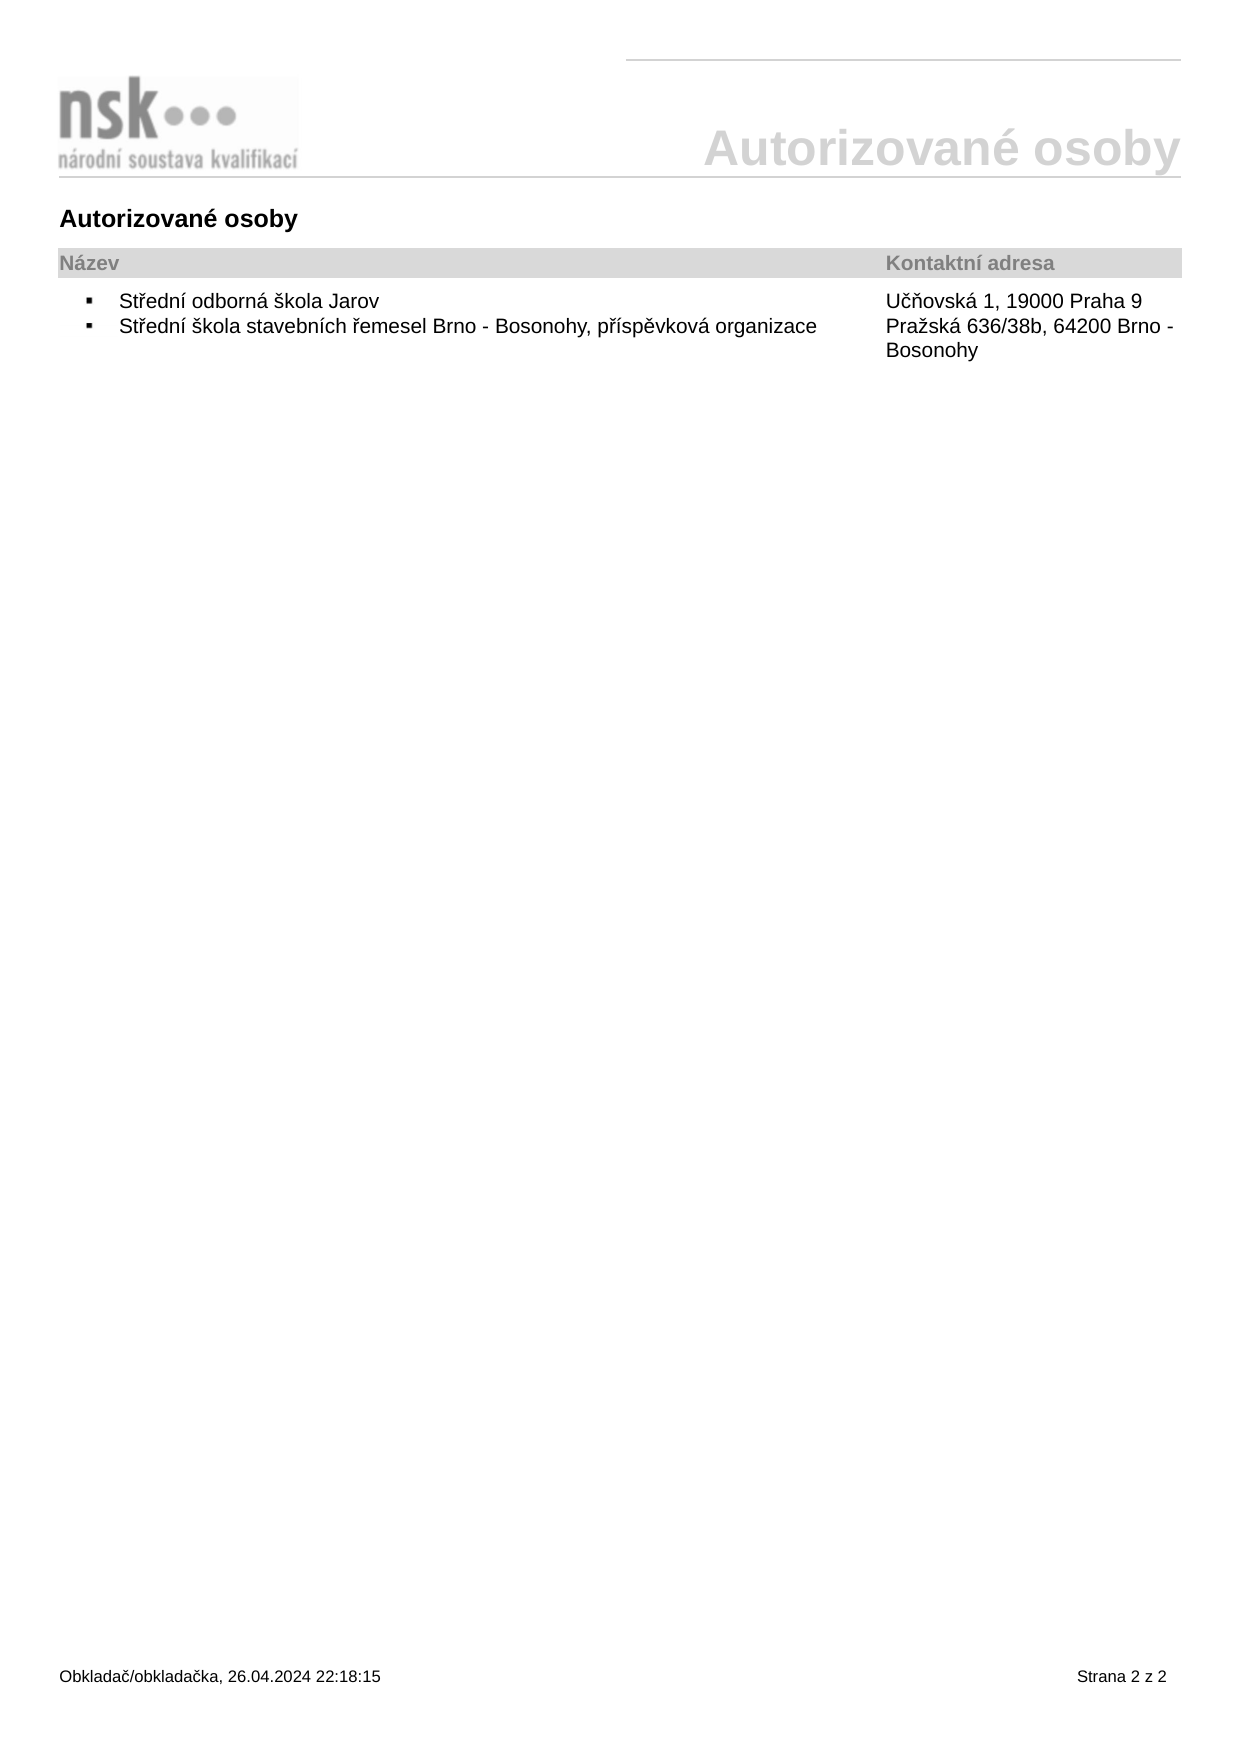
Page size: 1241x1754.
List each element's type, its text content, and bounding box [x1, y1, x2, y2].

table_cell [618, 362, 626, 662]
table_cell [1167, 1460, 1181, 1658]
table_cell [886, 1460, 1167, 1658]
table_cell [626, 962, 860, 1262]
table_cell [619, 59, 626, 170]
table_cell [119, 1262, 481, 1460]
table_cell [119, 338, 481, 362]
table_cell Autorizované osoby [626, 61, 1181, 176]
table_cell [59, 962, 119, 1262]
table_cell [886, 1262, 1167, 1460]
table_cell Název [60, 250, 885, 277]
table_cell [626, 278, 860, 289]
table_cell [481, 338, 617, 362]
table_cell Autorizované osoby [59, 200, 1181, 236]
table_cell [618, 662, 626, 962]
table_cell [119, 194, 481, 200]
table_cell [59, 362, 119, 662]
table_cell [59, 1262, 119, 1460]
table_cell [860, 662, 886, 962]
table_cell [886, 362, 1167, 662]
table_cell [626, 236, 860, 248]
table_cell [886, 194, 1167, 200]
table_cell [626, 1460, 860, 1658]
table_cell [618, 170, 626, 176]
table_cell [618, 338, 626, 362]
table_cell [481, 662, 617, 962]
table_cell [59, 171, 119, 176]
table_cell [481, 1262, 617, 1460]
table_cell Obkladač/obkladačka, 26.04.2024 22:18:15 [59, 1658, 860, 1694]
table_cell [626, 362, 860, 662]
table_cell [626, 662, 860, 962]
table_cell [59, 194, 119, 200]
picture [59, 314, 119, 337]
picture [59, 288, 119, 313]
table_cell [860, 962, 886, 1262]
table_cell [886, 962, 1167, 1262]
table_cell [618, 1262, 626, 1460]
table_cell [618, 962, 626, 1262]
table_cell [481, 236, 617, 248]
table_cell [119, 171, 481, 176]
table_cell [119, 662, 481, 962]
table_cell [860, 338, 886, 362]
table_cell [481, 278, 617, 289]
table_cell [1167, 278, 1181, 289]
table_cell [481, 171, 617, 176]
table_cell Učňovská 1, 19000 Praha 9 [886, 289, 1181, 314]
table_cell Střední škola stavebních řemesel Brno - Bosonohy, příspěvková organizace [119, 314, 886, 338]
table_cell [59, 1460, 119, 1658]
table_cell [59, 662, 119, 962]
table_cell [119, 236, 481, 248]
table_cell Pražská 636/38b, 64200 Brno - Bosonohy [886, 314, 1181, 362]
table_cell [481, 1460, 617, 1658]
table_cell [860, 236, 886, 248]
table_cell [860, 194, 886, 200]
table_cell [618, 278, 626, 289]
table_cell [59, 178, 1181, 194]
table_cell [481, 194, 617, 200]
table_cell [1167, 962, 1181, 1262]
table_cell Střední odborná škola Jarov [119, 289, 886, 314]
table_cell [886, 236, 1167, 248]
table_cell [626, 338, 860, 362]
table_cell [59, 278, 119, 288]
table_cell [860, 362, 886, 662]
table_cell [626, 194, 860, 200]
table_cell [1167, 194, 1181, 200]
table_cell [860, 1460, 886, 1658]
table_cell [1167, 236, 1181, 248]
table_cell [59, 338, 119, 362]
table_cell Kontaktní adresa [886, 250, 1180, 277]
table_cell [860, 278, 886, 289]
table_cell [618, 194, 626, 200]
table_cell [626, 1262, 860, 1460]
table_cell Strana 2 z 2 [860, 1658, 1167, 1694]
table_cell [618, 1460, 626, 1658]
table_cell [481, 962, 617, 1262]
table_cell [886, 662, 1167, 962]
table_cell [886, 278, 1167, 289]
table_cell [119, 962, 481, 1262]
table_cell [1167, 662, 1181, 962]
picture [57, 59, 619, 171]
table_cell [59, 236, 119, 248]
table_cell [481, 362, 617, 662]
table_cell [1167, 1262, 1181, 1460]
table_cell [860, 1262, 886, 1460]
table_cell [1167, 362, 1181, 662]
table_cell [618, 236, 626, 248]
table_cell [119, 362, 481, 662]
table_cell [1167, 1658, 1181, 1694]
table_cell [119, 1460, 481, 1658]
table_cell [119, 278, 481, 289]
